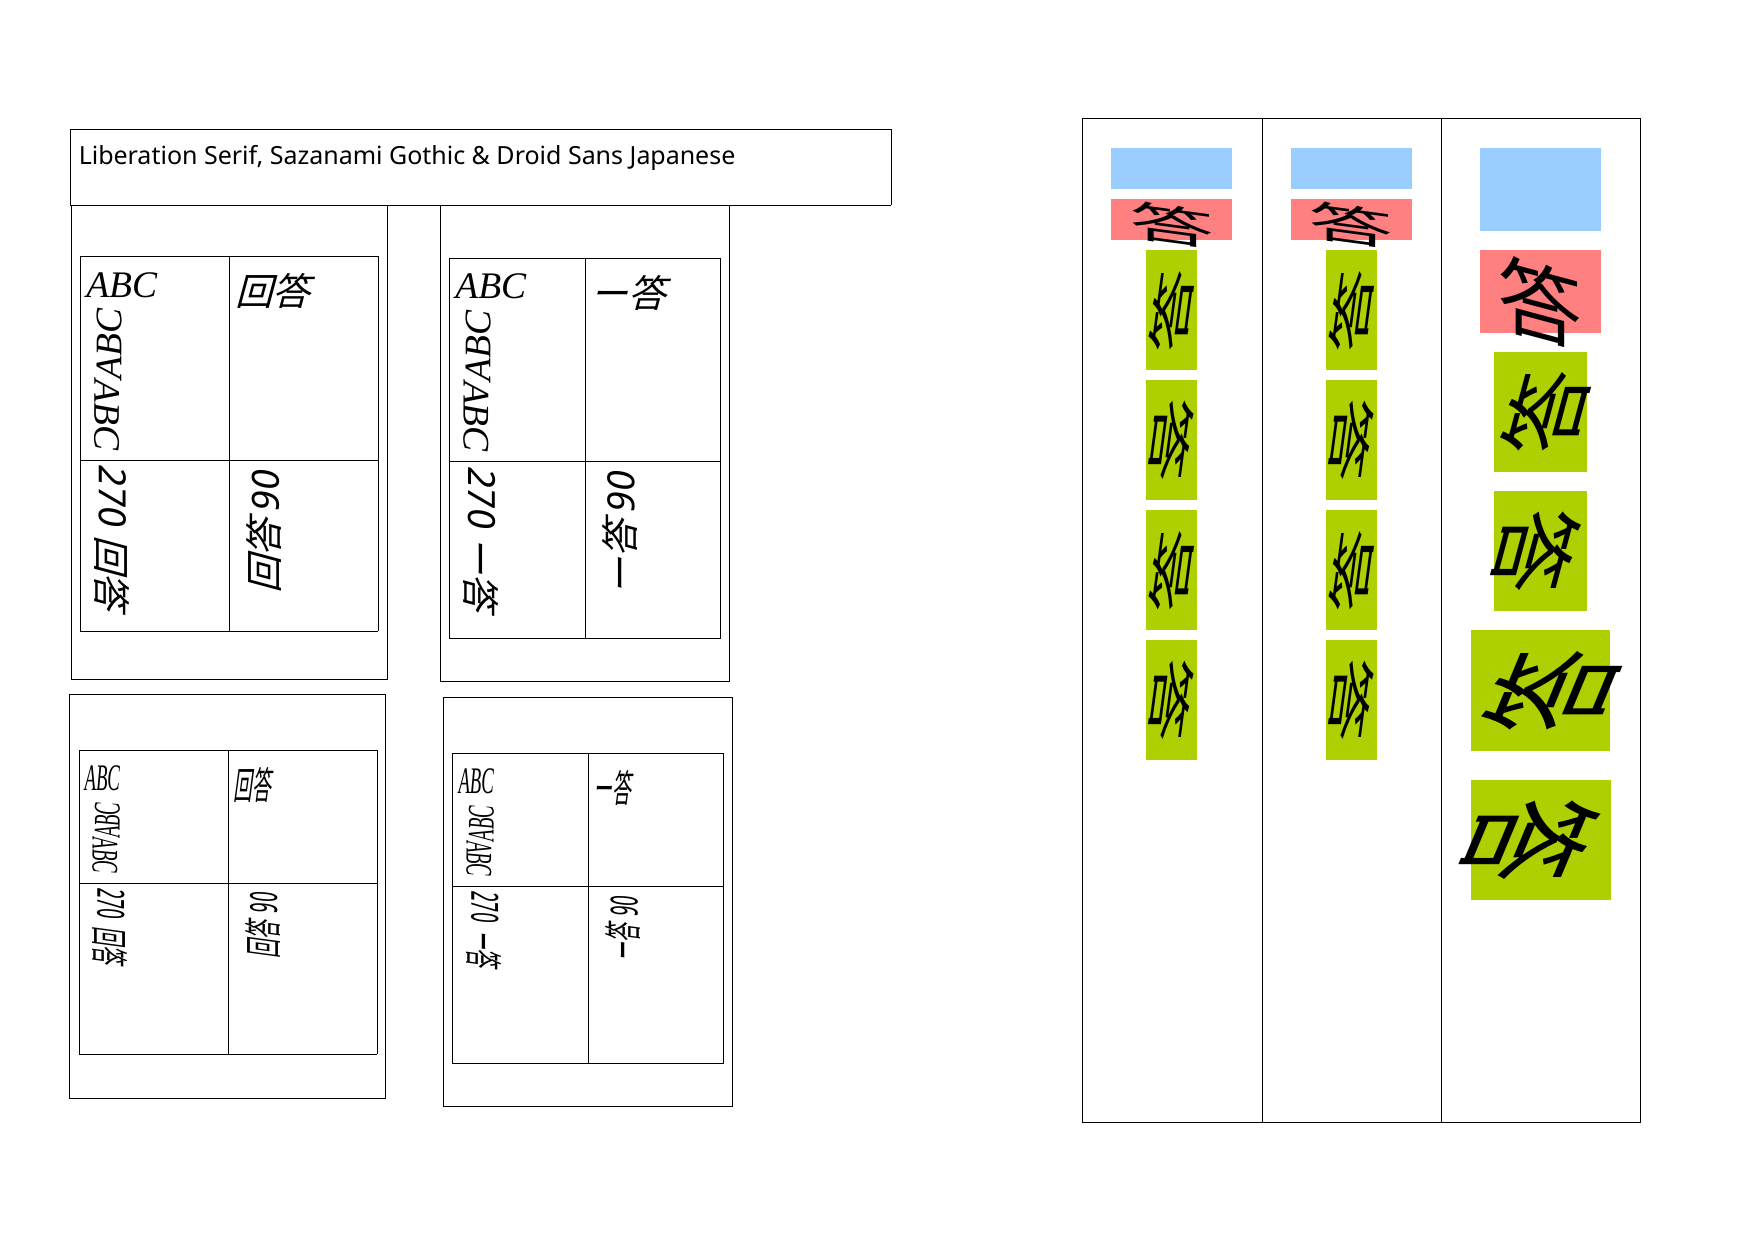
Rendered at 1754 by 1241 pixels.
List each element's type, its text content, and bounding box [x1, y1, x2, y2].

text Liberation Serif, Sazanami Gothic & Droid Sans Japanese [78, 138, 882, 172]
table_cell ー答90 [586, 462, 720, 638]
table_cell 270ー答 [453, 887, 588, 1063]
table_header ABC ABC ABC [450, 259, 585, 461]
table_header 答 答 答 答 答 [1442, 119, 1640, 1122]
table_cell 回答90 [229, 884, 377, 1054]
table_cell 270ー答 [450, 462, 585, 638]
table_cell ー答90 [589, 887, 723, 1063]
table_cell 答 答 答 答 答 [1083, 119, 1262, 1122]
table_cell 270回答 [81, 461, 229, 631]
table_header ー答 [589, 754, 723, 886]
table_header ABC ABC ABC [81, 257, 229, 459]
table_header 回答 [229, 751, 377, 882]
table_header 回答 [230, 257, 378, 459]
table_header ABC ABC ABC [453, 754, 588, 886]
table_cell 答 答 答 答 答 [1263, 119, 1441, 1122]
table_header ABC ABC ABC [80, 751, 228, 882]
table_cell 回答90 [230, 461, 378, 631]
table_cell 270回答 [80, 884, 228, 1054]
table_header ー答 [586, 259, 720, 461]
